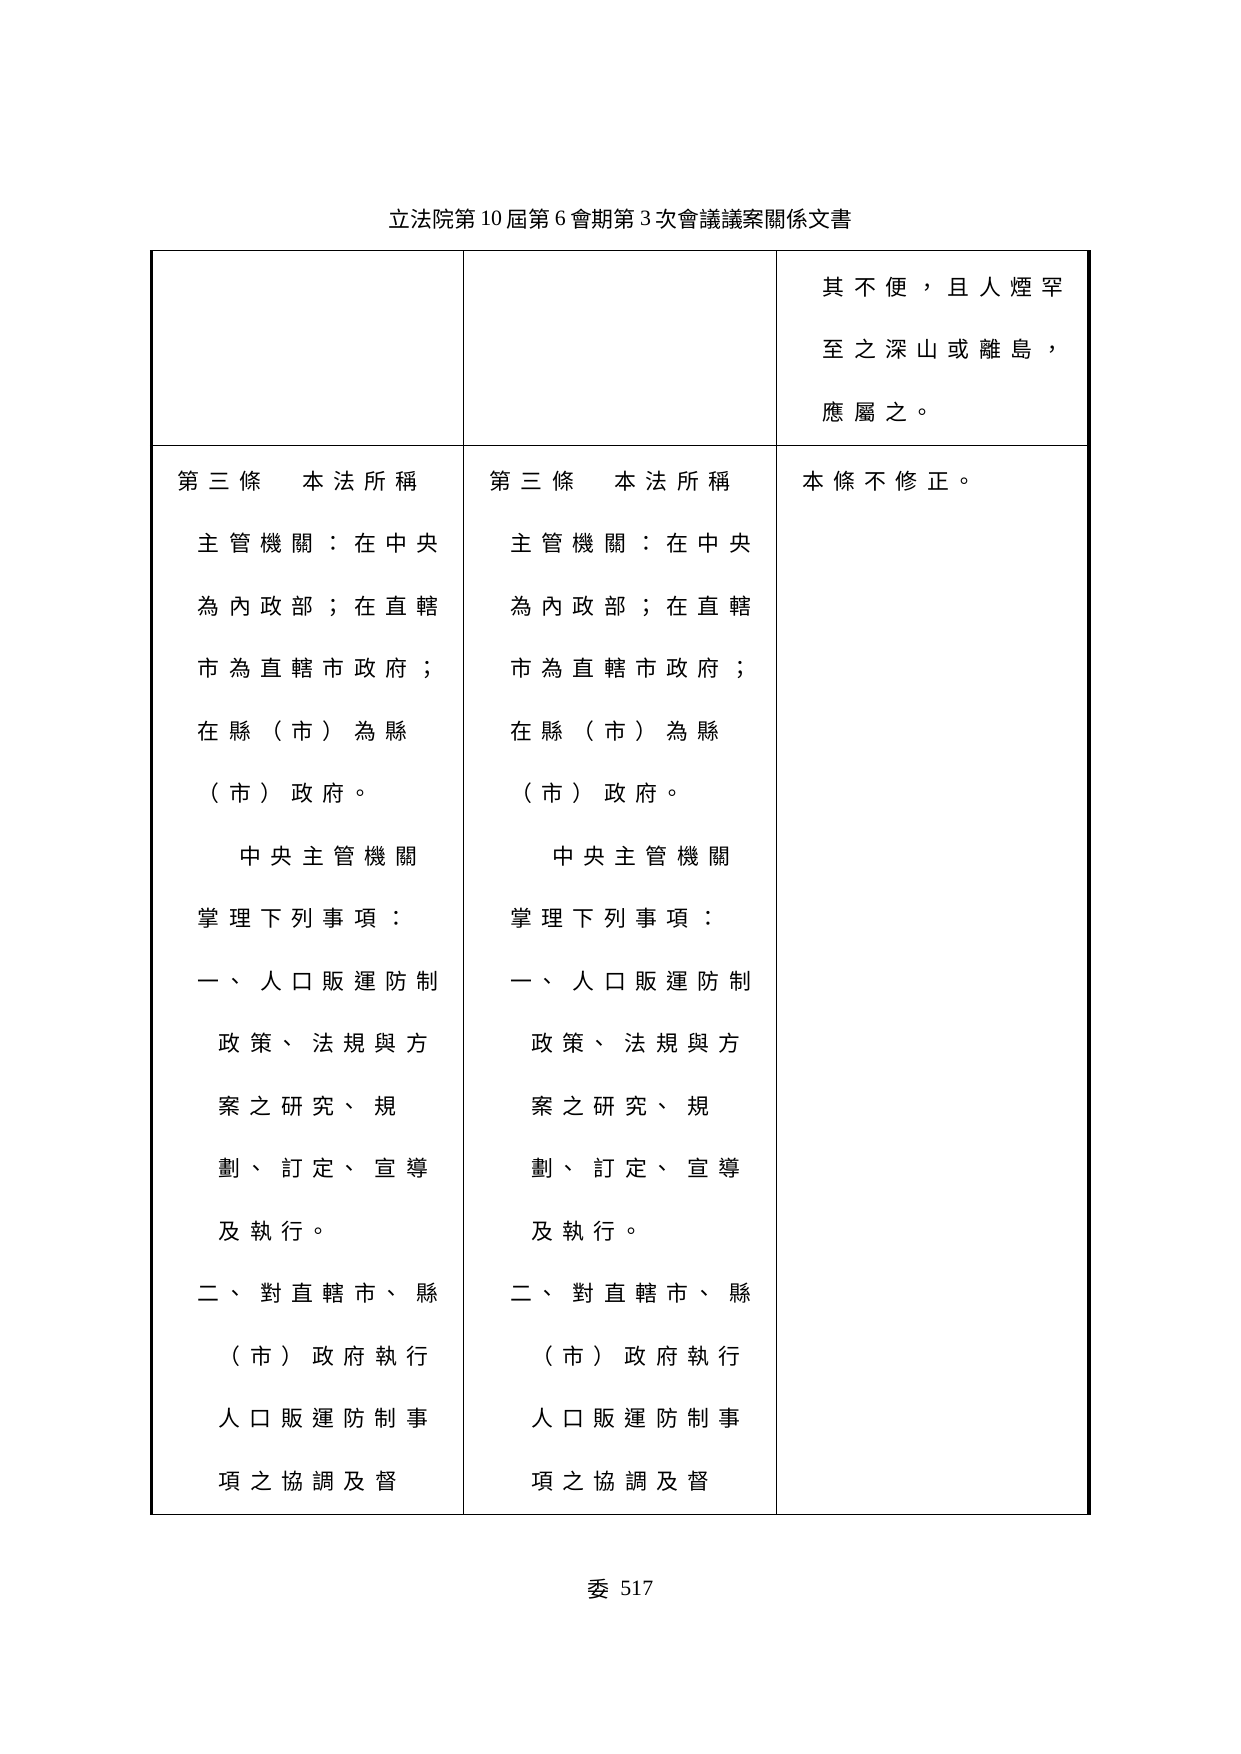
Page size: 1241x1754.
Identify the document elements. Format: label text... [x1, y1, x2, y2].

table_cell 其不便，且人煙罕至之深山或離島，應屬之。 [777, 251, 1087, 444]
table_cell [464, 251, 776, 444]
table_cell 第三條 本法所稱主管機關：在中央為內政部；在直轄市為直轄市政府；在縣（市）為縣（市）政府。 中央主管機關掌理下列事項： 一、人口販運防制政策、法規與方案之研究、規劃、訂定、宣導及執行。 二、對直轄市、縣（市）政府執行人口販運防制事項之協調及督 [153, 446, 463, 1514]
table_cell [153, 251, 463, 444]
table_cell 第三條 本法所稱主管機關：在中央為內政部；在直轄市為直轄市政府；在縣（市）為縣（市）政府。 中央主管機關掌理下列事項： 一、人口販運防制政策、法規與方案之研究、規劃、訂定、宣導及執行。 二、對直轄市、縣（市）政府執行人口販運防制事項之協調及督 [464, 446, 776, 1514]
table_cell 本條不修正。 [777, 446, 1087, 1514]
